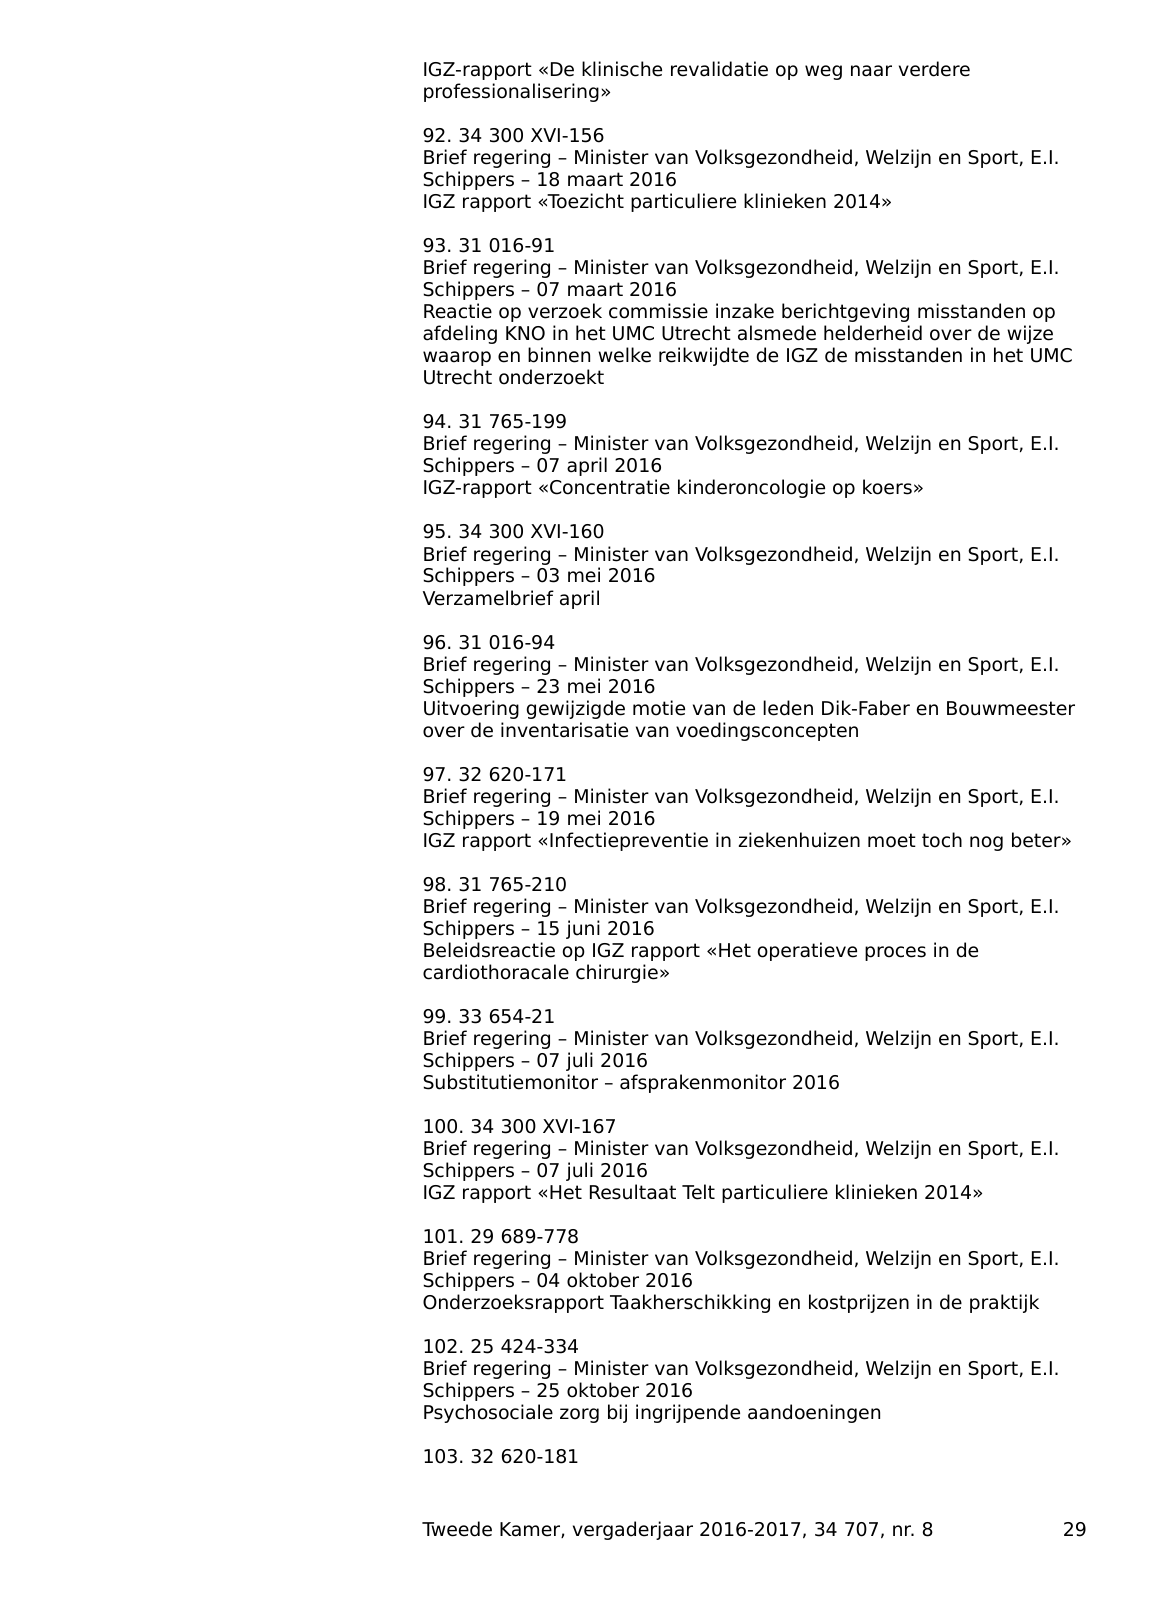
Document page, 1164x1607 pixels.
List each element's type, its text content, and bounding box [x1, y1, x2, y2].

text Brief regering – Minister van Volksgezondheid, Welzijn en Sport, E.I. Schippers – 04 oktober 2016 [422, 1248, 1087, 1292]
text Onderzoeksrapport Taakherschikking en kostprijzen in de praktijk [422, 1292, 1087, 1314]
text Psychosociale zorg bij ingrijpende aandoeningen [422, 1402, 1087, 1424]
text Brief regering – Minister van Volksgezondheid, Welzijn en Sport, E.I. Schippers – 23 mei 2016 [422, 653, 1087, 697]
text Verzamelbrief april [422, 587, 1087, 609]
text IGZ-rapport «Concentratie kinderoncologie op koers» [422, 477, 1087, 499]
text 98. 31 765-210 [422, 874, 1087, 896]
text IGZ rapport «Toezicht particuliere klinieken 2014» [422, 191, 1087, 213]
text Brief regering – Minister van Volksgezondheid, Welzijn en Sport, E.I. Schippers – 18 maart 2016 [422, 147, 1087, 191]
text IGZ-rapport «De klinische revalidatie op weg naar verdere professionalisering» [422, 59, 1087, 103]
text 92. 34 300 XVI-156 [422, 125, 1087, 147]
text 95. 34 300 XVI-160 [422, 521, 1087, 543]
text Brief regering – Minister van Volksgezondheid, Welzijn en Sport, E.I. Schippers – 07 april 2016 [422, 433, 1087, 477]
text 97. 32 620-171 [422, 764, 1087, 786]
text Uitvoering gewijzigde motie van de leden Dik-Faber en Bouwmeester over de inventarisatie van voedingsconcepten [422, 697, 1087, 741]
text Brief regering – Minister van Volksgezondheid, Welzijn en Sport, E.I. Schippers – 25 oktober 2016 [422, 1358, 1087, 1402]
text 96. 31 016-94 [422, 632, 1087, 653]
text 101. 29 689-778 [422, 1226, 1087, 1248]
text Brief regering – Minister van Volksgezondheid, Welzijn en Sport, E.I. Schippers – 07 juli 2016 [422, 1028, 1087, 1072]
text IGZ rapport «Het Resultaat Telt particuliere klinieken 2014» [422, 1182, 1087, 1204]
text 99. 33 654-21 [422, 1006, 1087, 1028]
text Reactie op verzoek commissie inzake berichtgeving misstanden op afdeling KNO in het UMC Utrecht alsmede helderheid over de wijze waarop en binnen welke reikwijdte de IGZ de misstanden in het UMC Utrecht onderzoekt [422, 301, 1087, 389]
text 93. 31 016-91 [422, 235, 1087, 257]
text Brief regering – Minister van Volksgezondheid, Welzijn en Sport, E.I. Schippers – 03 mei 2016 [422, 543, 1087, 587]
text Brief regering – Minister van Volksgezondheid, Welzijn en Sport, E.I. Schippers – 19 mei 2016 [422, 786, 1087, 829]
text Brief regering – Minister van Volksgezondheid, Welzijn en Sport, E.I. Schippers – 07 juli 2016 [422, 1138, 1087, 1182]
text Brief regering – Minister van Volksgezondheid, Welzijn en Sport, E.I. Schippers – 07 maart 2016 [422, 257, 1087, 301]
text Beleidsreactie op IGZ rapport «Het operatieve proces in de cardiothoracale chirurgie» [422, 940, 1087, 984]
text Substitutiemonitor – afsprakenmonitor 2016 [422, 1072, 1087, 1094]
text 103. 32 620-181 [422, 1446, 1087, 1468]
text 94. 31 765-199 [422, 411, 1087, 433]
text IGZ rapport «Infectiepreventie in ziekenhuizen moet toch nog beter» [422, 829, 1087, 852]
text Brief regering – Minister van Volksgezondheid, Welzijn en Sport, E.I. Schippers – 15 juni 2016 [422, 896, 1087, 940]
text 100. 34 300 XVI-167 [422, 1116, 1087, 1138]
text 102. 25 424-334 [422, 1336, 1087, 1358]
